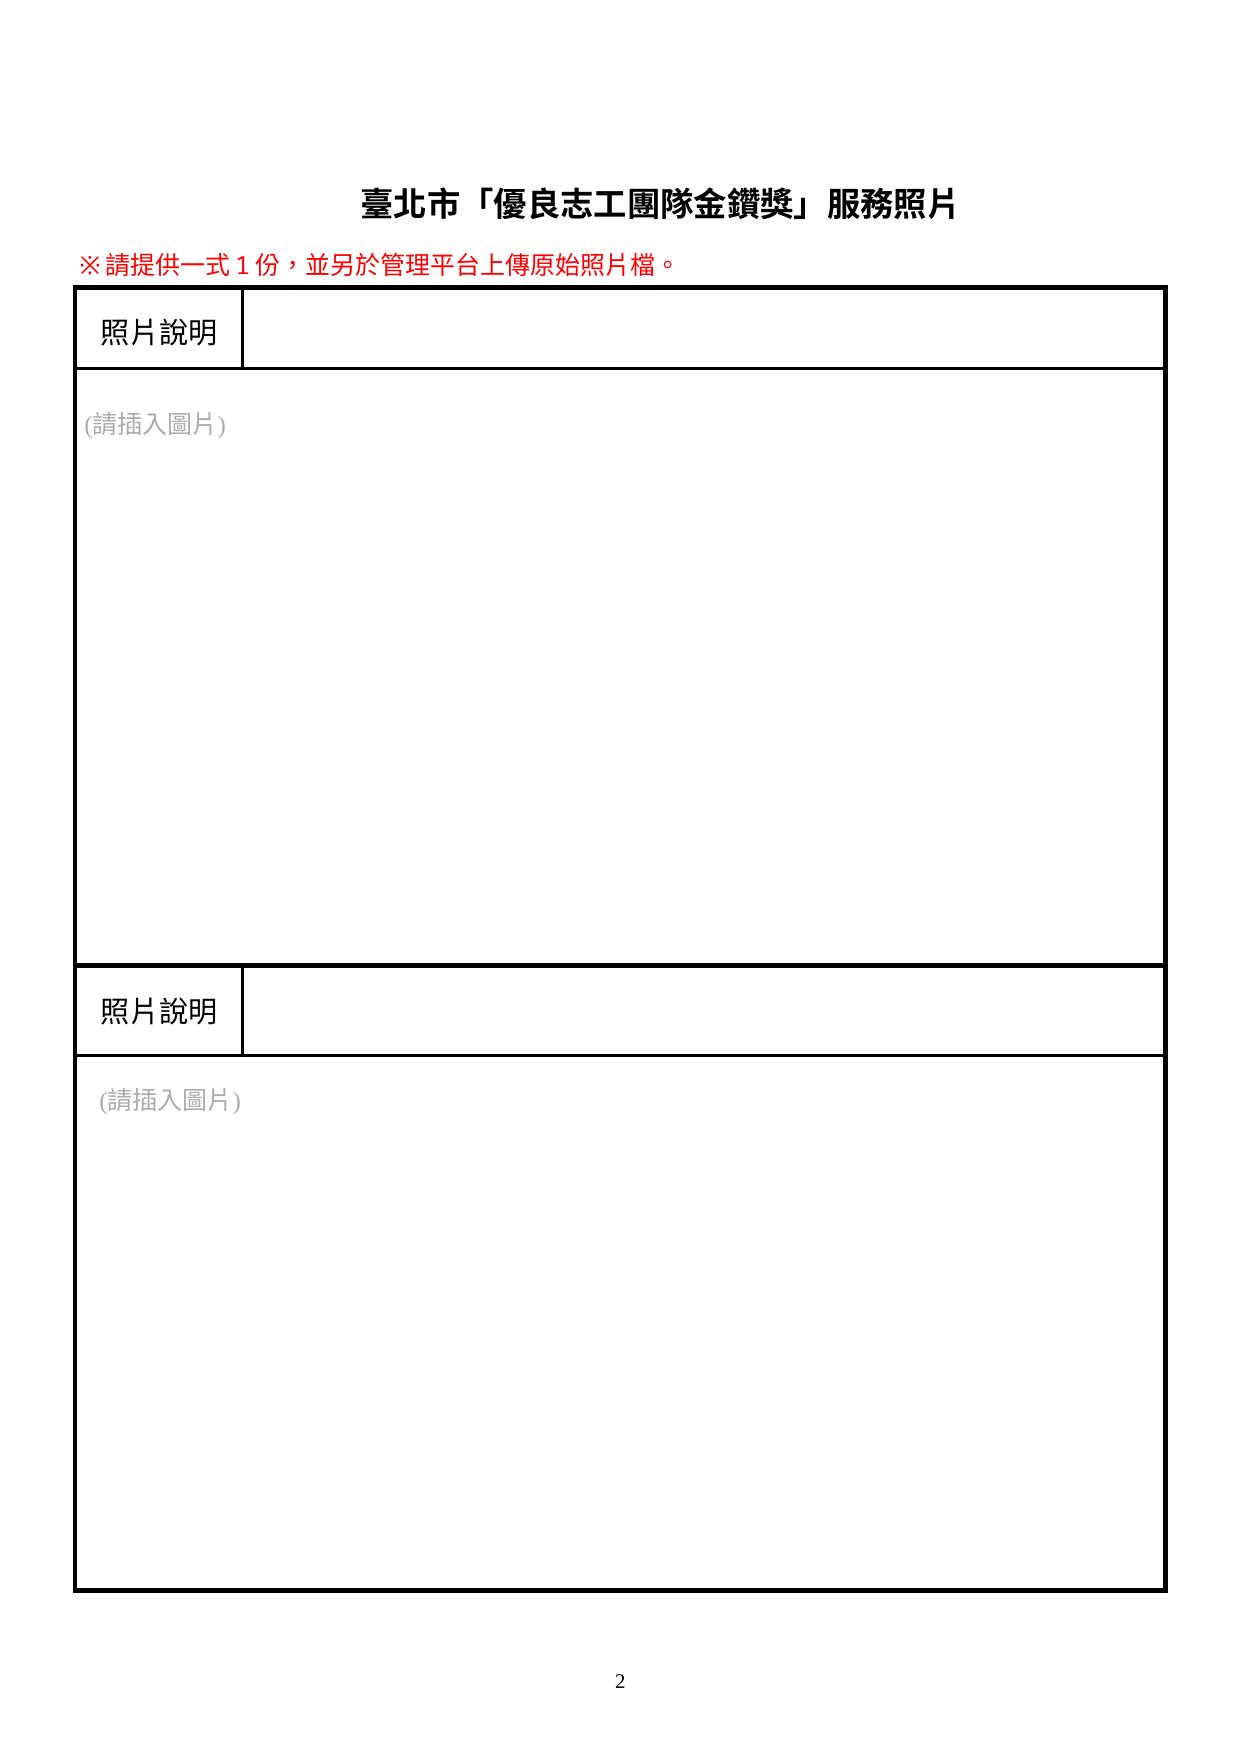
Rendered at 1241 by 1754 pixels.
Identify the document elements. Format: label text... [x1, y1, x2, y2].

table_cell (請插入圖片) [77, 1057, 1163, 1588]
table_cell (請插入圖片) [77, 370, 1163, 963]
table_cell [244, 968, 1163, 1053]
text 臺北市「優良志工團隊金鑽獎」服務照片 [75, 160, 1240, 222]
table_header [244, 290, 1163, 367]
table_header 照片說明 [77, 290, 241, 367]
text ※請提供一式1份，並另於管理平台上傳原始照片檔。 [75, 222, 1165, 285]
table_cell 照片說明 [77, 968, 241, 1053]
